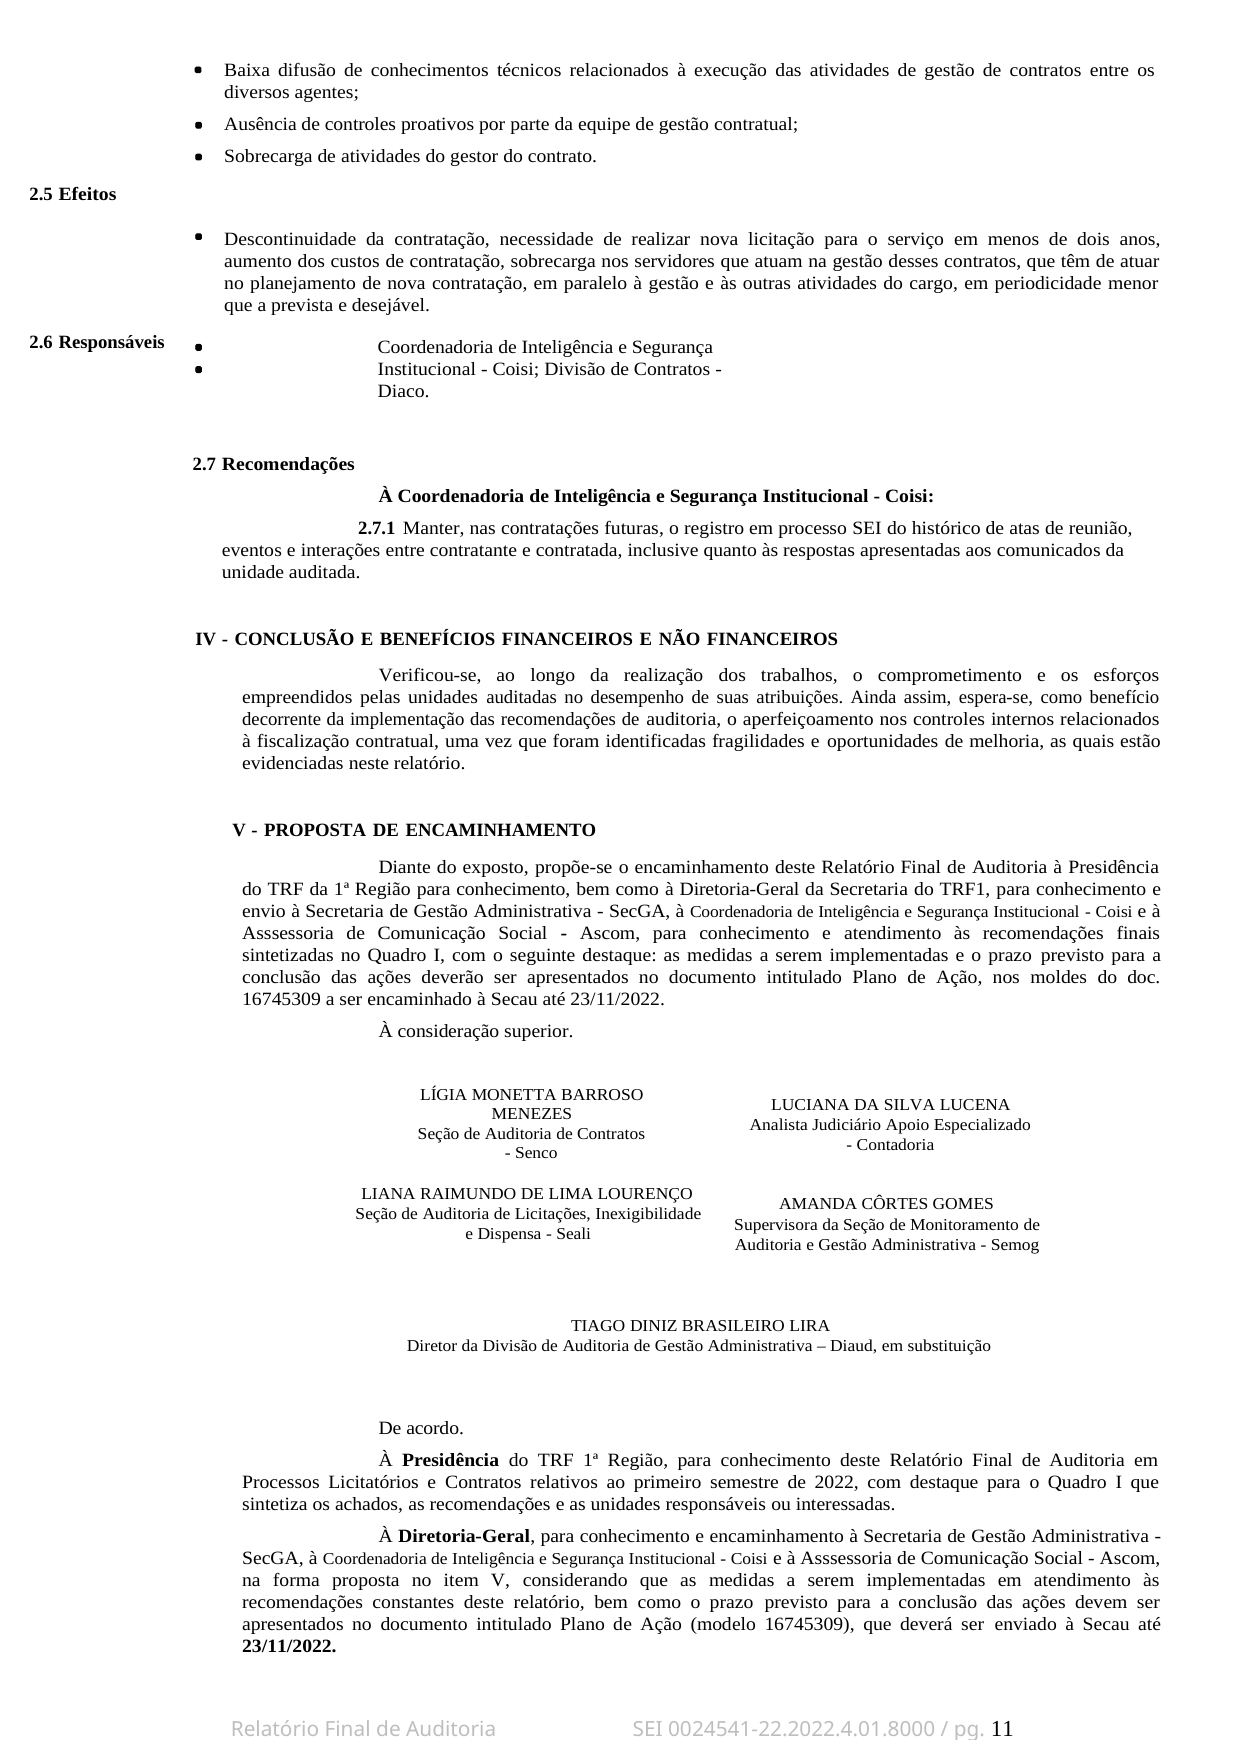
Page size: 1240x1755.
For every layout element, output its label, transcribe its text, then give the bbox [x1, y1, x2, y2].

text LÍGIA MONETTA BARROSO MENEZES [414, 1084, 649, 1123]
text TIAGO DINIZ BRASILEIRO LIRA [370, 1316, 1031, 1335]
text Ausência de controles proativos por parte da equipe de gestão contratual; Sobrecarga de atividades do gestor do contrato. [224, 113, 874, 166]
text Coordenadoria de Inteligência e Segurança Institucional - Coisi; Divisão de Contratos - Diaco. [377, 336, 767, 401]
text À consideração superior. [378, 1019, 1189, 1041]
text À Presidência do TRF 1ª Região, para conhecimento deste Relatório Final de Auditoria em Processos Licitatórios e Contratos relativos ao primeiro semestre de 2022, com destaque para o Quadro I que sintetiza os achados, as recomendações e as unidades responsáveis ou interessadas. [242, 1449, 1160, 1515]
text Seção de Auditoria de Licitações, Inexigibilidade e Dispensa - Seali [352, 1204, 704, 1243]
text Supervisora da Seção de Monitoramento de Auditoria e Gestão Administrativa - Semog [734, 1214, 1040, 1254]
list Manter, nas contratações futuras, o registro em processo SEI do histórico de atas de reunião, eventos e interações entre contratante e contratada, inclusive quanto às respostas apresentadas aos comunicados da unidade auditada. [222, 517, 1159, 582]
text Baixa difusão de conhecimentos técnicos relacionados à execução das atividades de gestão de contratos entre os diversos agentes; [224, 59, 1189, 103]
list - CONCLUSÃO E BENEFÍCIOS FINANCEIROS E NÃO FINANCEIROS [219, 627, 1189, 649]
list Recomendações [219, 453, 1189, 474]
text De acordo. [378, 1417, 1189, 1439]
text À Diretoria-Geral, para conhecimento e encaminhamento à Secretaria de Gestão Administrativa - SecGA, à Coordenadoria de Inteligência e Segurança Institucional - Coisi e à Asssessoria de Comunicação Social - Ascom, na forma proposta no item V, considerando que as medidas a serem implementadas em atendimento às recomendações constantes deste relatório, bem como o prazo previsto para a conclusão das ações devem ser apresentados no documento intitulado Plano de Ação (modelo 16745309), que deverá ser enviado à Secau até 23/11/2022. [242, 1525, 1161, 1656]
text Seção de Auditoria de Contratos - Senco [413, 1124, 649, 1162]
list Responsáveis [29, 331, 217, 352]
text Verificou-se, ao longo da realização dos trabalhos, o comprometimento e os esforços empreendidos pelas unidades auditadas no desempenho de suas atribuições. Ainda assim, espera-se, como benefício decorrente da implementação das recomendações de auditoria, o aperfeiçoamento nos controles internos relacionados à fiscalização contratual, uma vez que foram identificadas fragilidades e oportunidades de melhoria, as quais estão evidenciadas neste relatório. [242, 664, 1161, 774]
text Diante do exposto, propõe-se o encaminhamento deste Relatório Final de Auditoria à Presidência do TRF da 1ª Região para conhecimento, bem como à Diretoria-Geral da Secretaria do TRF1, para conhecimento e envio à Secretaria de Gestão Administrativa - SecGA, à Coordenadoria de Inteligência e Segurança Institucional - Coisi e à Asssessoria de Comunicação Social - Ascom, para conhecimento e atendimento às recomendações finais sintetizadas no Quadro I, com o seguinte destaque: as medidas a serem implementadas e o prazo previsto para a conclusão das ações deverão ser apresentados no documento intitulado Plano de Ação, nos moldes do doc. 16745309 a ser encaminhado à Secau até 23/11/2022. [242, 856, 1161, 1009]
list - PROPOSTA DE ENCAMINHAMENTO [232, 819, 1189, 840]
text Diretor da Divisão de Auditoria de Gestão Administrativa – Diaud, em substituição [368, 1336, 1029, 1355]
text LUCIANA DA SILVA LUCENA [748, 1095, 1033, 1114]
text AMANDA CÔRTES GOMES [732, 1194, 1040, 1213]
text LIANA RAIMUNDO DE LIMA LOURENÇO [349, 1184, 704, 1203]
list Efeitos [29, 183, 217, 205]
text Analista Judiciário Apoio Especializado - Contadoria [748, 1115, 1032, 1153]
text Descontinuidade da contratação, necessidade de realizar nova licitação para o serviço em menos de dois anos, aumento dos custos de contratação, sobrecarga nos servidores que atuam na gestão desses contratos, que têm de atuar no planejamento de nova contratação, em paralelo à gestão e às outras atividades do cargo, em periodicidade menor que a prevista e desejável. [224, 228, 1161, 315]
text À Coordenadoria de Inteligência e Segurança Institucional - Coisi: [378, 485, 1189, 507]
